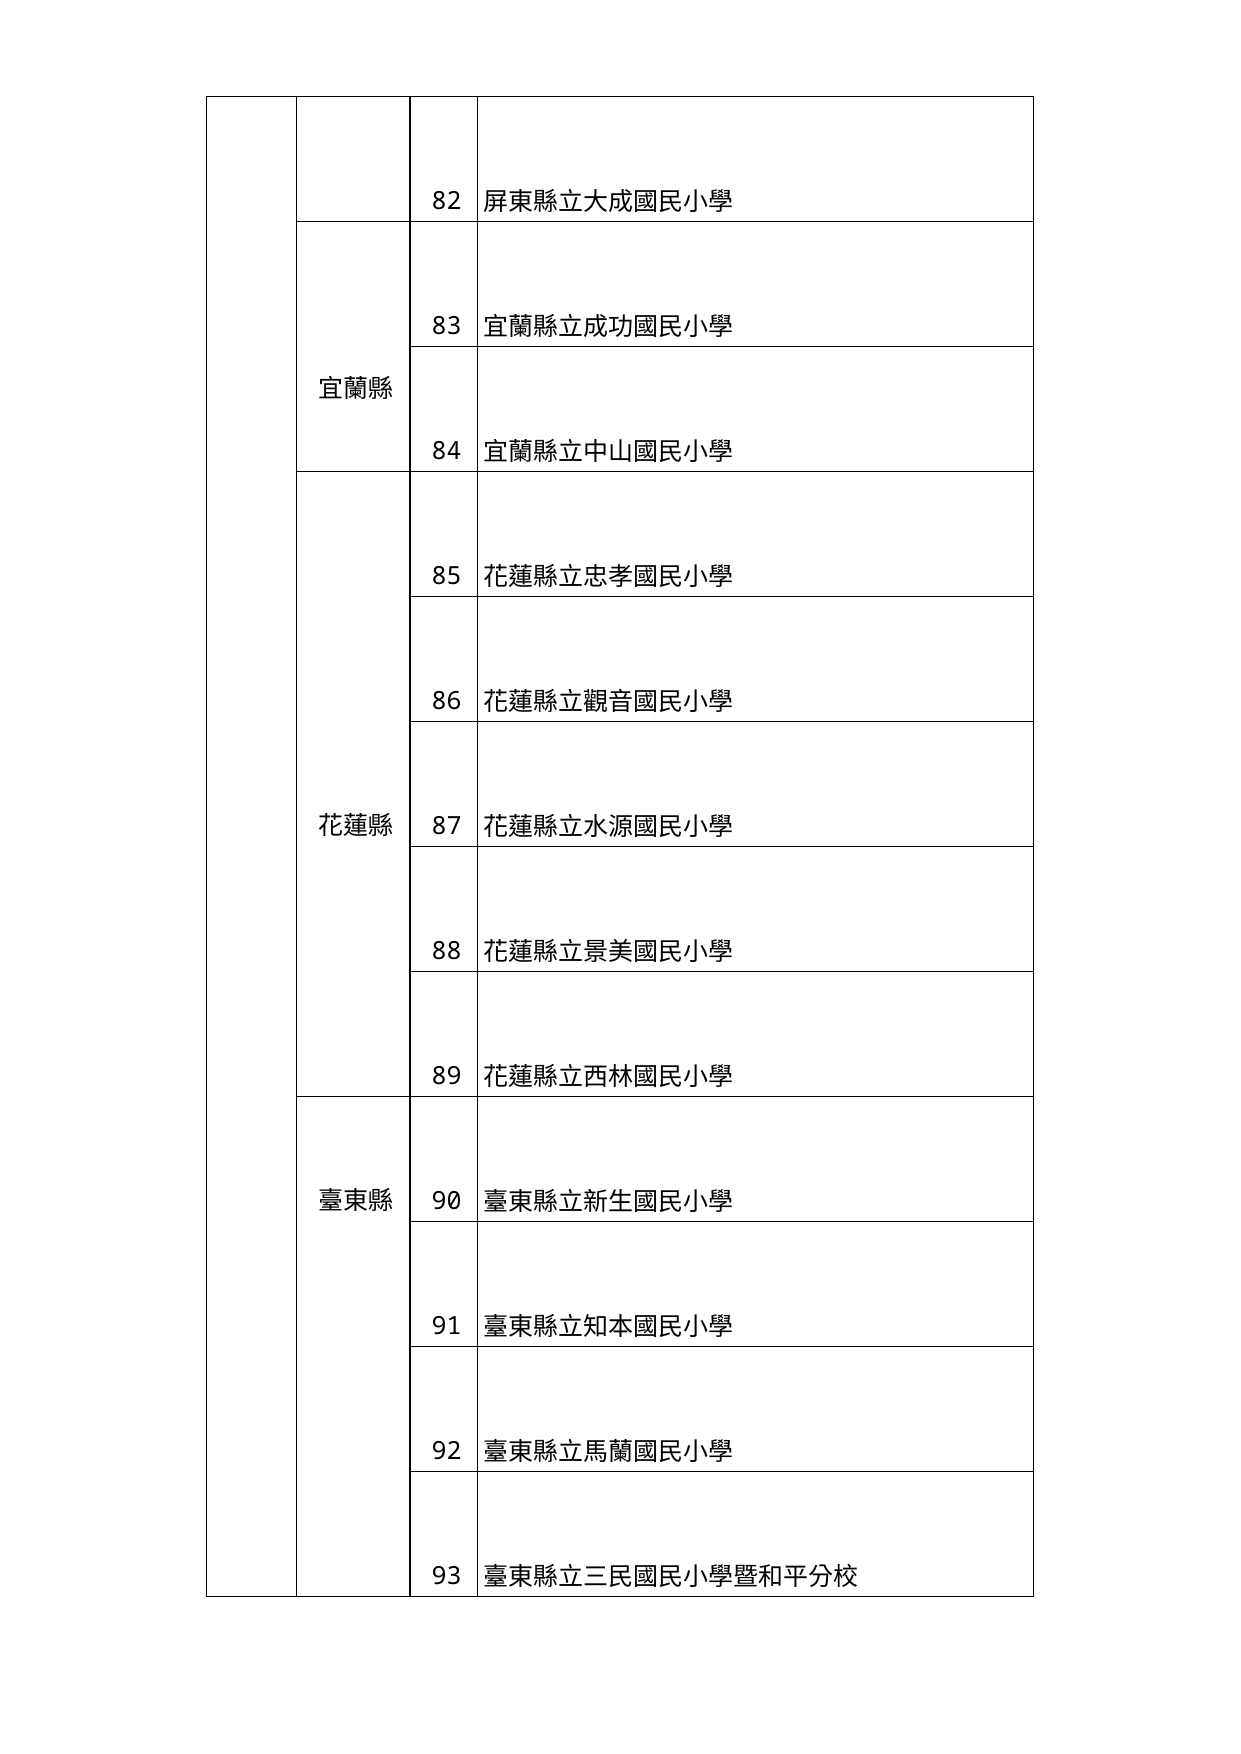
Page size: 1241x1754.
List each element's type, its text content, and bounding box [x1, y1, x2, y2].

table_cell 87 [411, 722, 477, 846]
table_cell 花蓮縣立觀音國民小學 [478, 597, 1033, 721]
table_cell 花蓮縣立忠孝國民小學 [478, 472, 1033, 596]
table_cell 臺東縣立三民國民小學暨和平分校 [478, 1472, 1033, 1596]
table_cell 83 [411, 222, 477, 346]
table_cell 90 [411, 1097, 477, 1221]
table_cell 宜蘭縣 [297, 222, 409, 471]
table_cell 花蓮縣立水源國民小學 [478, 722, 1033, 846]
table_cell 85 [411, 472, 477, 596]
table_cell 89 [411, 972, 477, 1096]
table_cell 宜蘭縣立成功國民小學 [478, 222, 1033, 346]
table_cell 88 [411, 847, 477, 971]
table_cell 花蓮縣立景美國民小學 [478, 847, 1033, 971]
table_cell 屏東縣立大成國民小學 [478, 97, 1033, 221]
table_cell 91 [411, 1222, 477, 1346]
table_cell 臺東縣立馬蘭國民小學 [478, 1347, 1033, 1471]
table_cell 86 [411, 597, 477, 721]
table_cell [297, 97, 409, 221]
table_cell 花蓮縣立西林國民小學 [478, 972, 1033, 1096]
table_cell [207, 97, 296, 1596]
table_cell 84 [411, 347, 477, 471]
table_cell 93 [411, 1472, 477, 1596]
table_cell 臺東縣立新生國民小學 [478, 1097, 1033, 1221]
table_cell 82 [411, 97, 477, 221]
table_cell 臺東縣 [297, 1097, 409, 1596]
table_cell 臺東縣立知本國民小學 [478, 1222, 1033, 1346]
table_cell 宜蘭縣立中山國民小學 [478, 347, 1033, 471]
table_cell 92 [411, 1347, 477, 1471]
table_cell 花蓮縣 [297, 472, 409, 1096]
